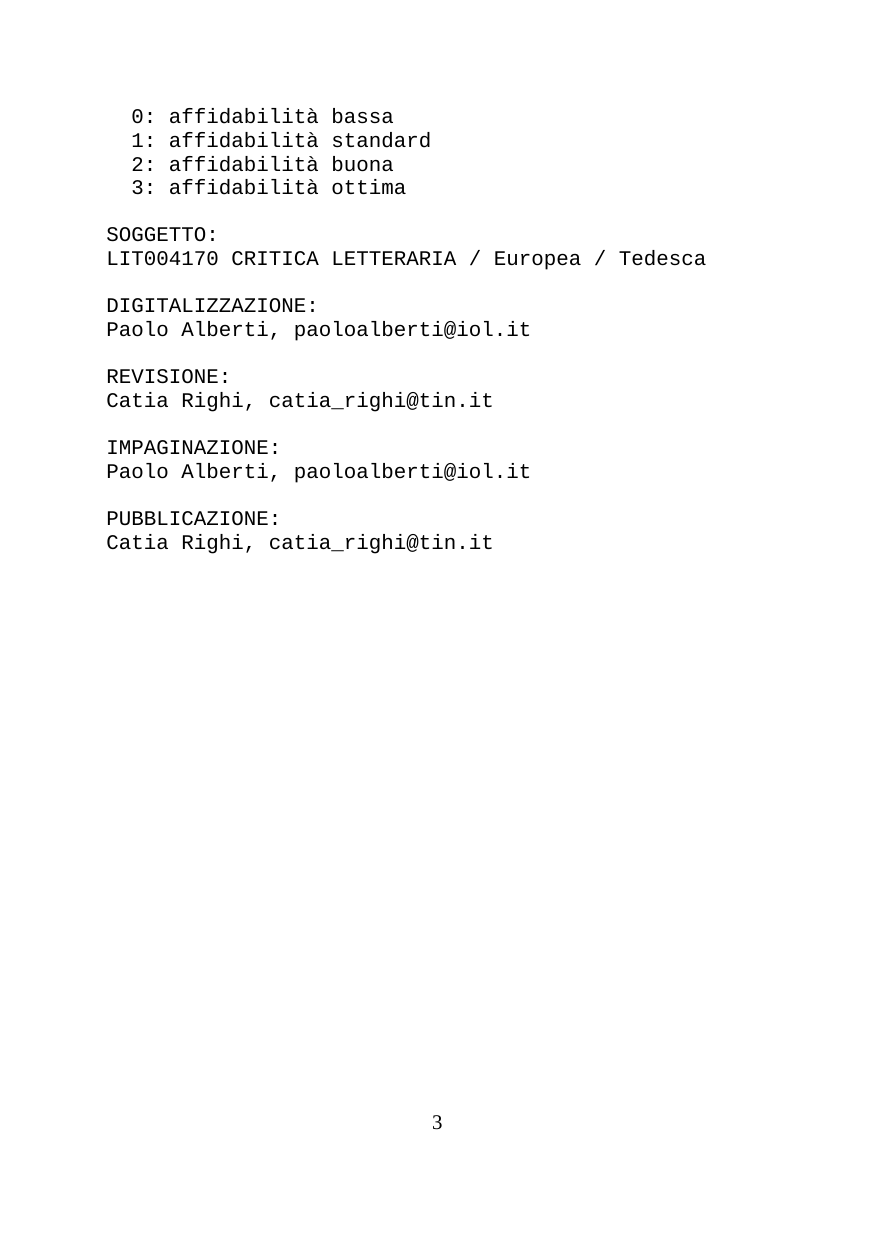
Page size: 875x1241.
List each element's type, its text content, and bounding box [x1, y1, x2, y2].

text DIGITALIZZAZIONE: [106, 295, 768, 319]
text 0: affidabilità bassa [106, 106, 768, 130]
text SOGGETTO: [106, 224, 768, 248]
text LIT004170 CRITICA LETTERARIA / Europea / Tedesca [106, 248, 768, 272]
text 1: affidabilità standard [106, 130, 768, 153]
text REVISIONE: [106, 366, 768, 390]
text Catia Righi, catia_righi@tin.it [106, 532, 768, 556]
text Catia Righi, catia_righi@tin.it [106, 390, 768, 414]
text IMPAGINAZIONE: [106, 437, 768, 461]
text PUBBLICAZIONE: [106, 508, 768, 532]
text 2: affidabilità buona [106, 153, 768, 177]
text Paolo Alberti, paoloalberti@iol.it [106, 319, 768, 343]
text 3: affidabilità ottima [106, 177, 768, 201]
text Paolo Alberti, paoloalberti@iol.it [106, 461, 768, 484]
